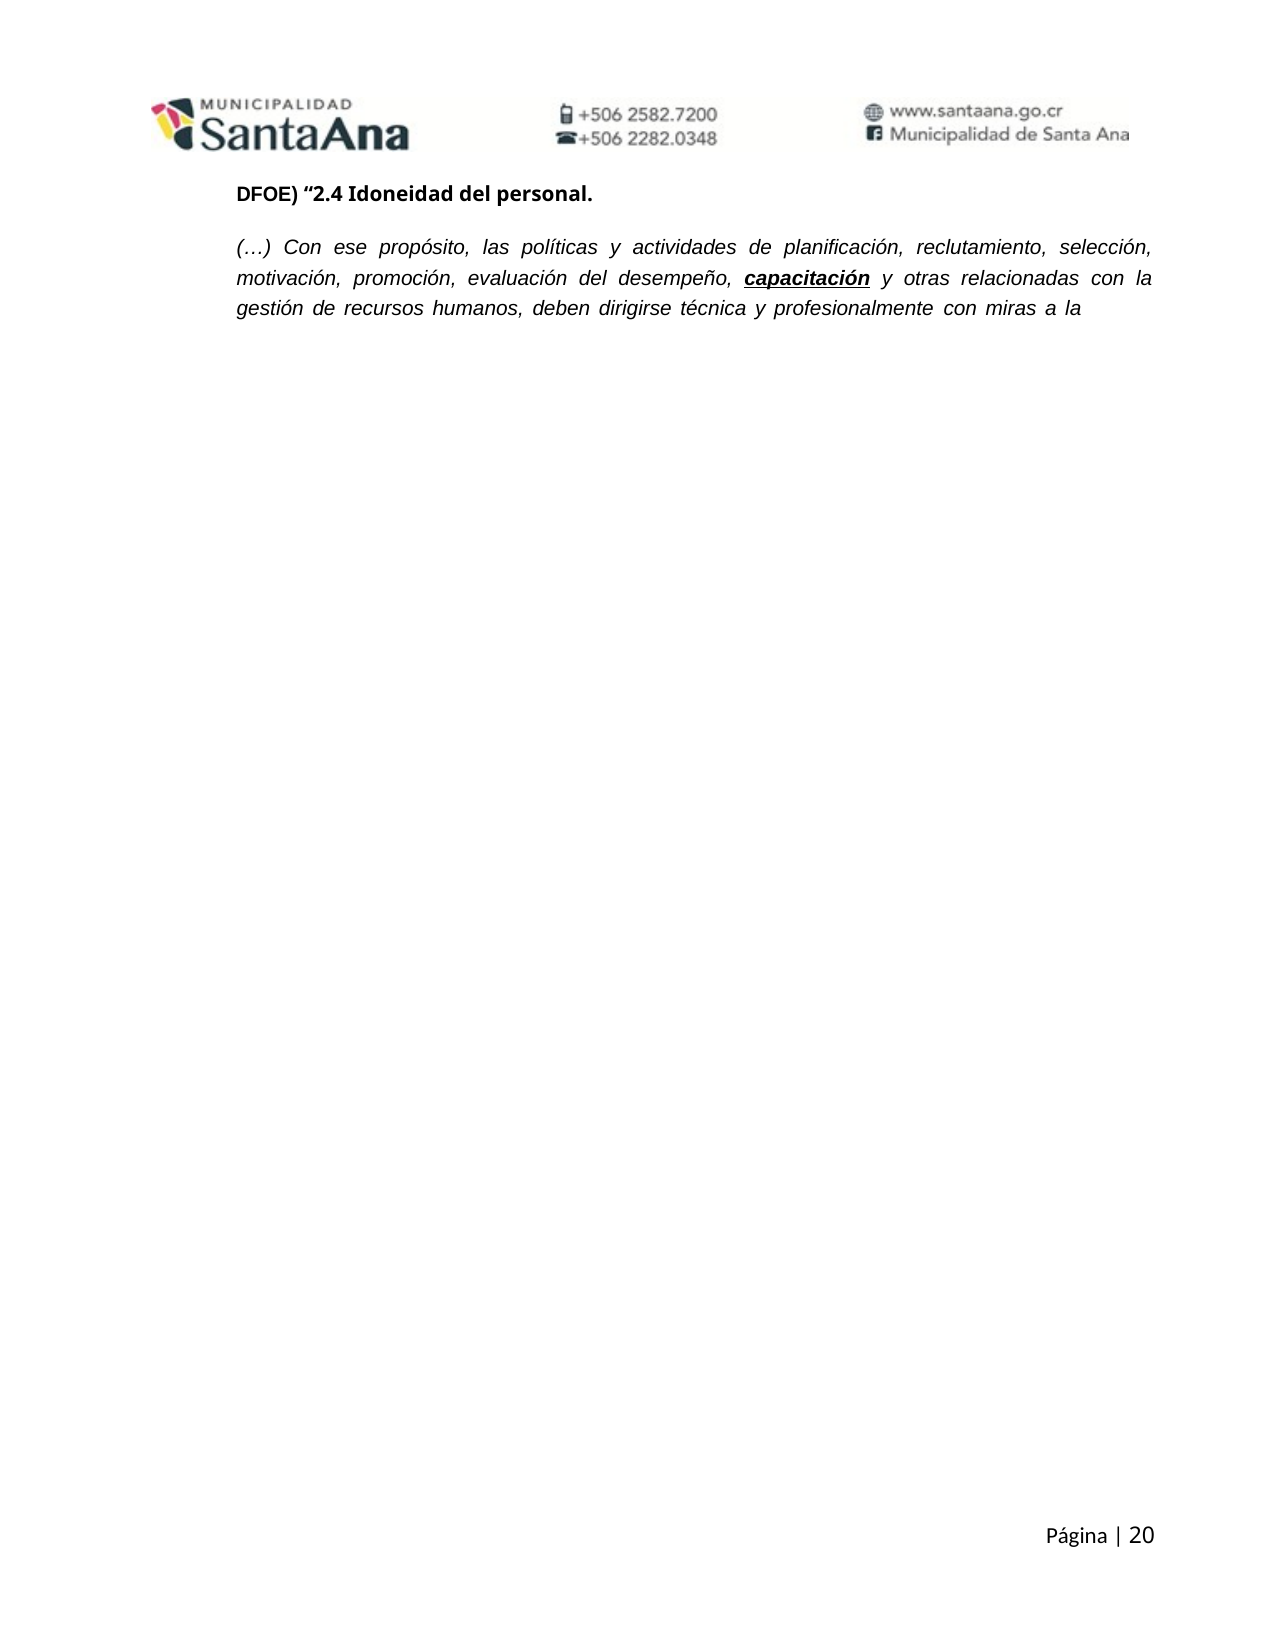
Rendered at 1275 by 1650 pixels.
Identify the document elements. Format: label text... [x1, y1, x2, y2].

text DFOE) “2.4 Idoneidad del personal. [148, 179, 804, 208]
text (…) Con ese propósito, las políticas y actividades de planificación, reclutamiento, selección, motivación, promoción, evaluación del desempeño, capacitación y otras relacionadas con la gestión de recursos humanos, deben dirigirse técnica y profesionalmente con miras a la [236, 235, 1152, 320]
